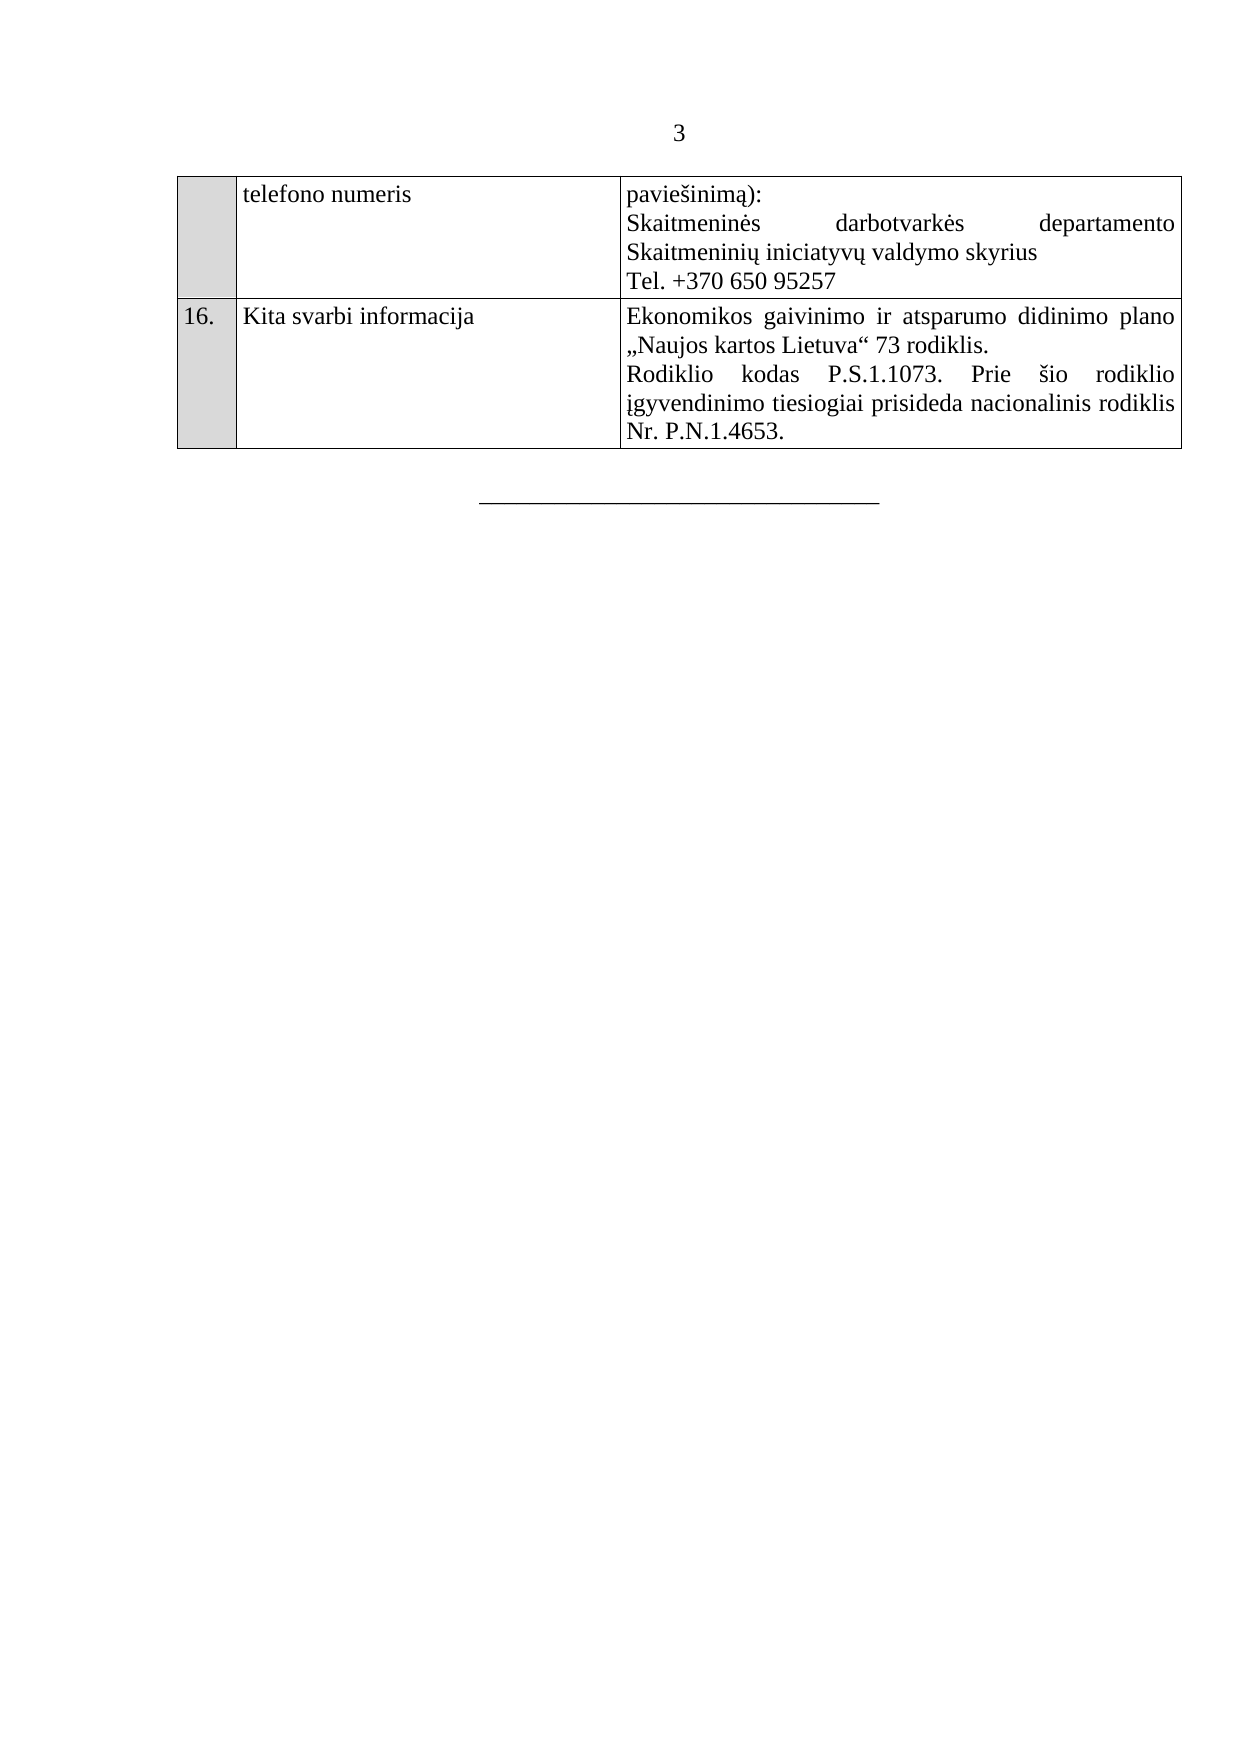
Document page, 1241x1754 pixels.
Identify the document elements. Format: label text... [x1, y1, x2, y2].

text ________________________________ [177, 478, 1181, 507]
table_cell telefono numeris [237, 177, 620, 297]
table_cell paviešinimą): Skaitmeninės darbotvarkės departamento Skaitmeninių iniciatyvų valdymo skyrius Tel. +370 650 95257 [621, 177, 1181, 297]
table_cell 16. [178, 299, 236, 448]
table_cell Ekonomikos gaivinimo ir atsparumo didinimo plano „Naujos kartos Lietuva“ 73 rodiklis. Rodiklio kodas P.S.1.1073. Prie šio rodiklio įgyvendinimo tiesiogiai prisideda nacionalinis rodiklis Nr. P.N.1.4653. [621, 299, 1181, 448]
table_cell [178, 177, 236, 297]
table_cell Kita svarbi informacija [237, 299, 620, 448]
